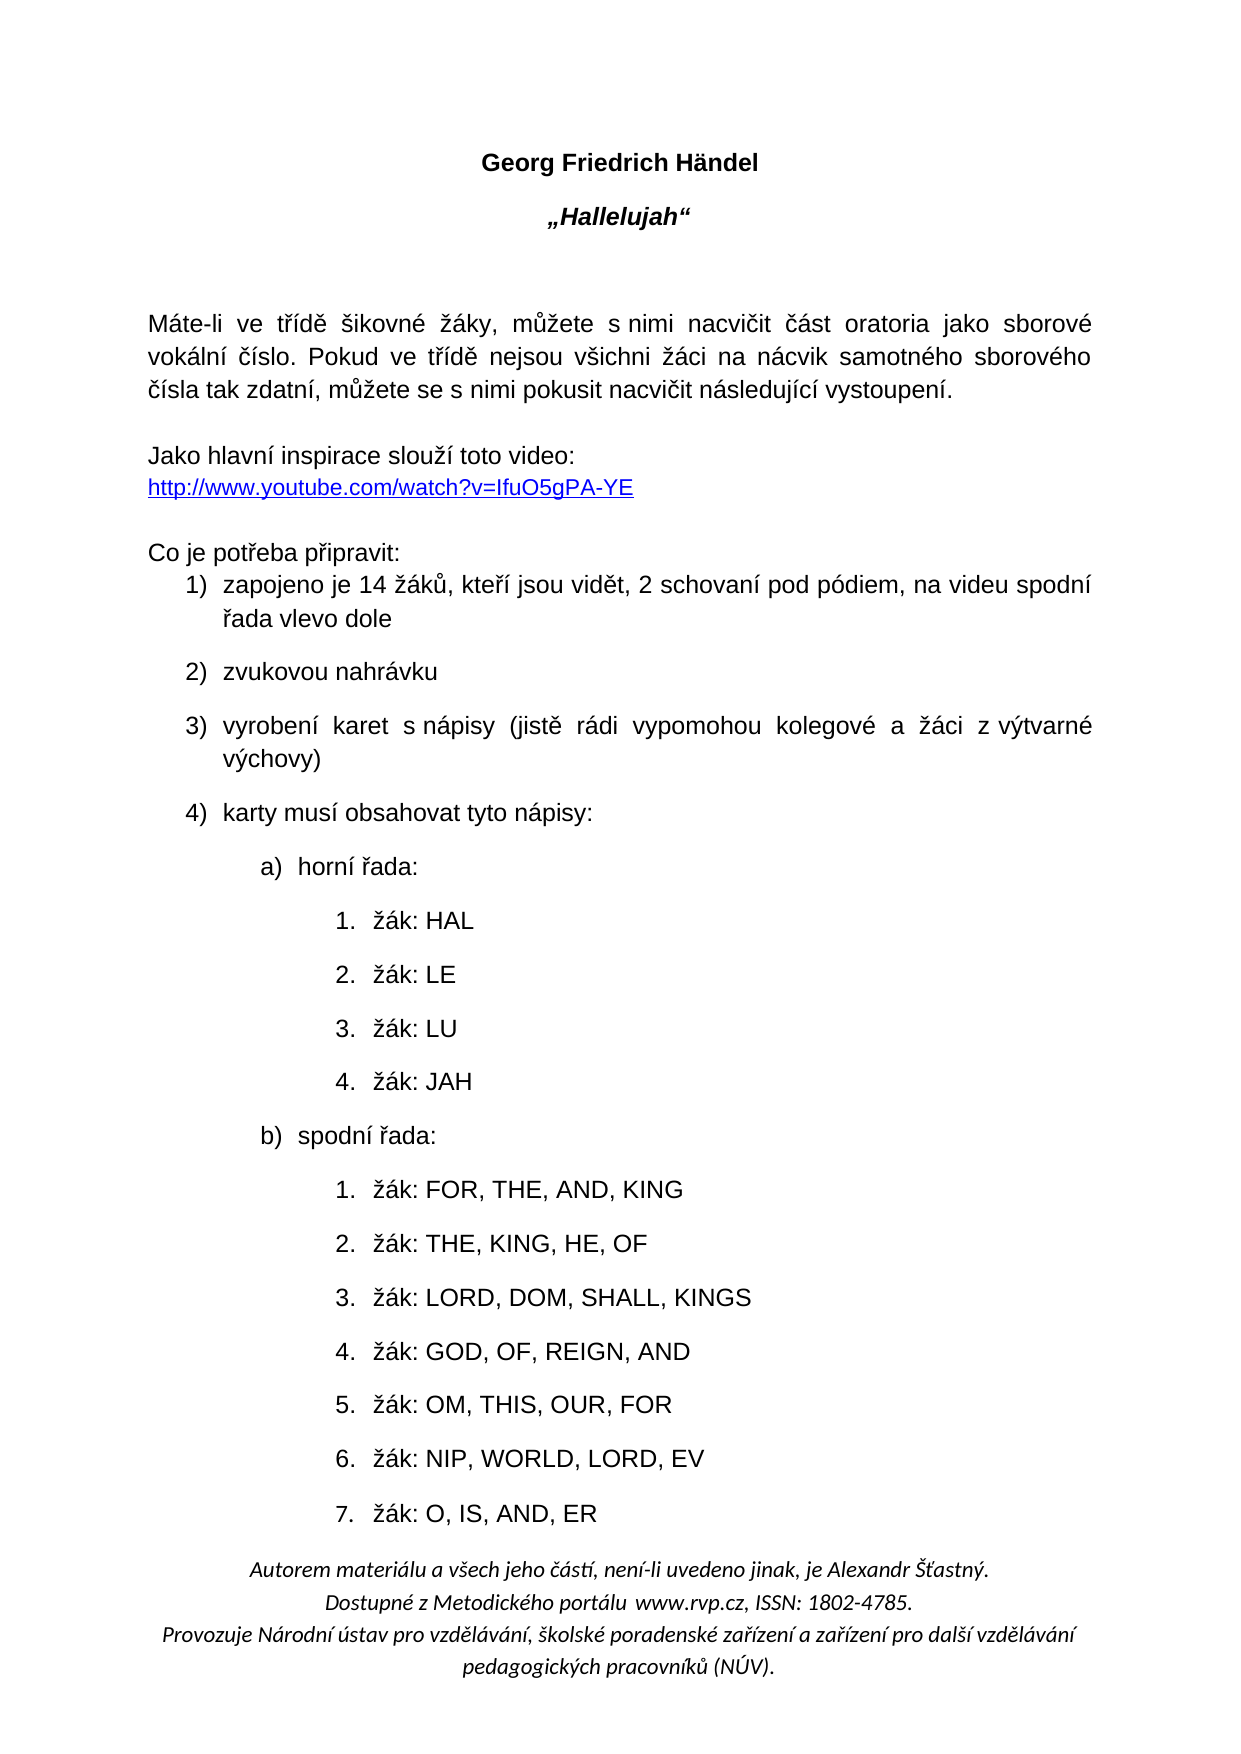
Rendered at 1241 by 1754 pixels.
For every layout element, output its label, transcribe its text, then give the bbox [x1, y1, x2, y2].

text Jako hlavní inspirace slouží toto video: [148, 441, 1093, 470]
text Co je potřeba připravit: [148, 537, 1093, 566]
list žák: LORD, DOM, SHALL, KINGS [335, 1283, 1093, 1312]
list žák: LE [335, 960, 1093, 988]
list žák: OM, THIS, OUR, FOR [335, 1391, 1093, 1419]
list žák: HAL [335, 906, 1093, 934]
list spodní řada: [260, 1121, 1093, 1150]
list žák: O, IS, AND, ER [335, 1498, 1093, 1529]
text Máte-li ve třídě šikovné žáky, můžete s nimi nacvičit část oratoria jako sborové vokální číslo. Pokud ve třídě nejsou všichni žáci na nácvik samotného sborového čísla tak zdatní, můžete se s nimi pokusit nacvičit následující vystoupení. [148, 309, 1093, 404]
text Georg Friedrich Händel [148, 148, 1093, 176]
list žák: FOR, THE, AND, KING [335, 1175, 1093, 1204]
list žák: GOD, OF, REIGN, AND [335, 1337, 1093, 1365]
list žák: NIP, WORLD, LORD, EV [335, 1444, 1093, 1473]
text „Hallelujah“ [148, 201, 1093, 230]
list vyrobení karet s nápisy (jistě rádi vypomohou kolegové a žáci z výtvarné výchovy) [185, 711, 1093, 773]
list karty musí obsahovat tyto nápisy: [185, 798, 1093, 827]
list horní řada: [260, 852, 1093, 881]
list žák: LU [335, 1013, 1093, 1042]
list zvukovou nahrávku [185, 657, 1093, 686]
list žák: THE, KING, HE, OF [335, 1229, 1093, 1258]
text http://www.youtube.com/watch?v=IfuO5gPA-YE [148, 474, 1093, 501]
list žák: JAH [335, 1067, 1093, 1096]
list zapojeno je 14 žáků, kteří jsou vidět, 2 schovaní pod pódiem, na videu spodní řada vlevo dole [185, 571, 1093, 632]
